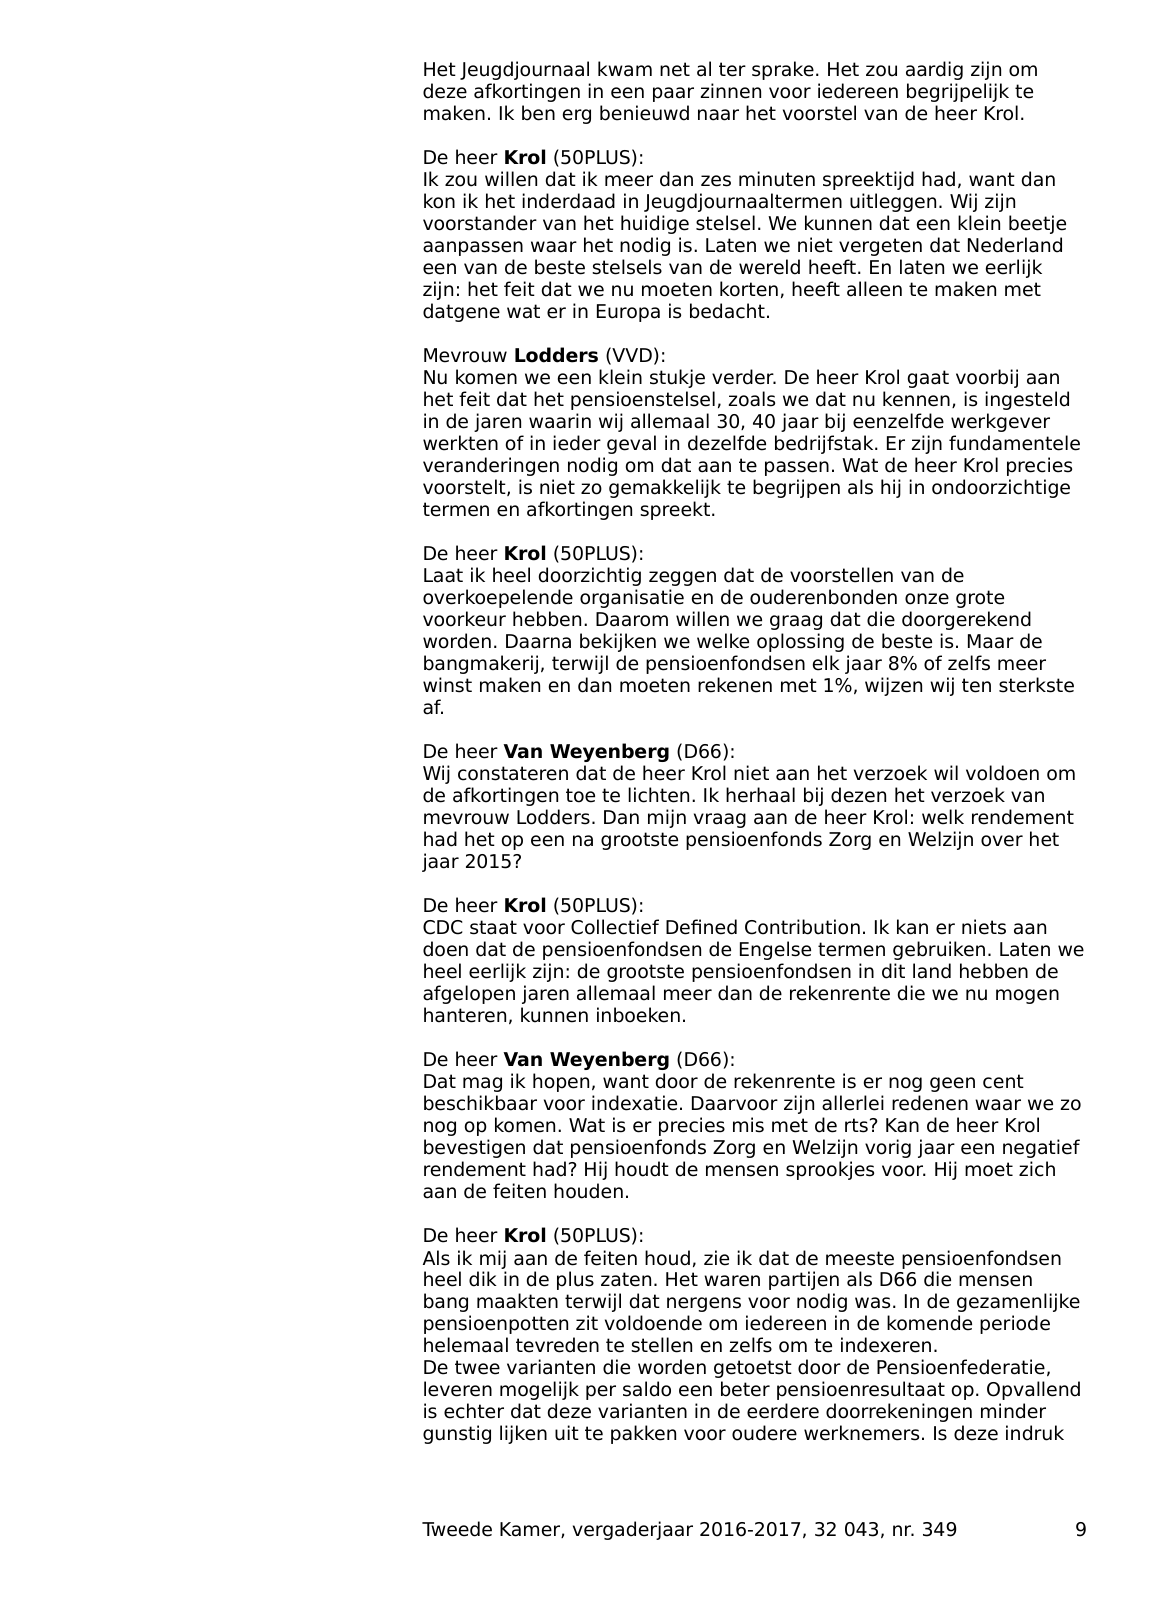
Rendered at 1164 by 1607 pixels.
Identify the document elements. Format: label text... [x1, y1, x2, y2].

text De heer Krol (50PLUS): [422, 895, 1087, 917]
text Dat mag ik hopen, want door de rekenrente is er nog geen cent beschikbaar voor indexatie. Daarvoor zijn allerlei redenen waar we zo nog op komen. Wat is er precies mis met de rts? Kan de heer Krol bevestigen dat pensioenfonds Zorg en Welzijn vorig jaar een negatief rendement had? Hij houdt de mensen sprookjes voor. Hij moet zich aan de feiten houden. [422, 1071, 1087, 1203]
text De heer Krol (50PLUS): [422, 147, 1087, 169]
text De twee varianten die worden getoetst door de Pensioenfederatie, leveren mogelijk per saldo een beter pensioenresultaat op. Opvallend is echter dat deze varianten in de eerdere doorrekeningen minder gunstig lijken uit te pakken voor oudere werknemers. Is deze indruk [422, 1357, 1087, 1445]
text Als ik mij aan de feiten houd, zie ik dat de meeste pensioenfondsen heel dik in de plus zaten. Het waren partijen als D66 die mensen bang maakten terwijl dat nergens voor nodig was. In de gezamenlijke pensioenpotten zit voldoende om iedereen in de komende periode helemaal tevreden te stellen en zelfs om te indexeren. [422, 1247, 1087, 1357]
text De heer Krol (50PLUS): [422, 1225, 1087, 1247]
text Laat ik heel doorzichtig zeggen dat de voorstellen van de overkoepelende organisatie en de ouderenbonden onze grote voorkeur hebben. Daarom willen we graag dat die doorgerekend worden. Daarna bekijken we welke oplossing de beste is. Maar de bangmakerij, terwijl de pensioenfondsen elk jaar 8% of zelfs meer winst maken en dan moeten rekenen met 1%, wijzen wij ten sterkste af. [422, 565, 1087, 719]
text Nu komen we een klein stukje verder. De heer Krol gaat voorbij aan het feit dat het pensioenstelsel, zoals we dat nu kennen, is ingesteld in de jaren waarin wij allemaal 30, 40 jaar bij eenzelfde werkgever werkten of in ieder geval in dezelfde bedrijfstak. Er zijn fundamentele veranderingen nodig om dat aan te passen. Wat de heer Krol precies voorstelt, is niet zo gemakkelijk te begrijpen als hij in ondoorzichtige termen en afkortingen spreekt. [422, 367, 1087, 521]
text Ik zou willen dat ik meer dan zes minuten spreektijd had, want dan kon ik het inderdaad in Jeugdjournaaltermen uitleggen. Wij zijn voorstander van het huidige stelsel. We kunnen dat een klein beetje aanpassen waar het nodig is. Laten we niet vergeten dat Nederland een van de beste stelsels van de wereld heeft. En laten we eerlijk zijn: het feit dat we nu moeten korten, heeft alleen te maken met datgene wat er in Europa is bedacht. [422, 169, 1087, 323]
text CDC staat voor Collectief Defined Contribution. Ik kan er niets aan doen dat de pensioenfondsen de Engelse termen gebruiken. Laten we heel eerlijk zijn: de grootste pensioenfondsen in dit land hebben de afgelopen jaren allemaal meer dan de rekenrente die we nu mogen hanteren, kunnen inboeken. [422, 917, 1087, 1027]
text De heer Van Weyenberg (D66): [422, 741, 1087, 763]
text De heer Van Weyenberg (D66): [422, 1049, 1087, 1071]
text De heer Krol (50PLUS): [422, 543, 1087, 565]
text Het Jeugdjournaal kwam net al ter sprake. Het zou aardig zijn om deze afkortingen in een paar zinnen voor iedereen begrijpelijk te maken. Ik ben erg benieuwd naar het voorstel van de heer Krol. [422, 59, 1087, 125]
text Wij constateren dat de heer Krol niet aan het verzoek wil voldoen om de afkortingen toe te lichten. Ik herhaal bij dezen het verzoek van mevrouw Lodders. Dan mijn vraag aan de heer Krol: welk rendement had het op een na grootste pensioenfonds Zorg en Welzijn over het jaar 2015? [422, 763, 1087, 873]
text Mevrouw Lodders (VVD): [422, 345, 1087, 367]
